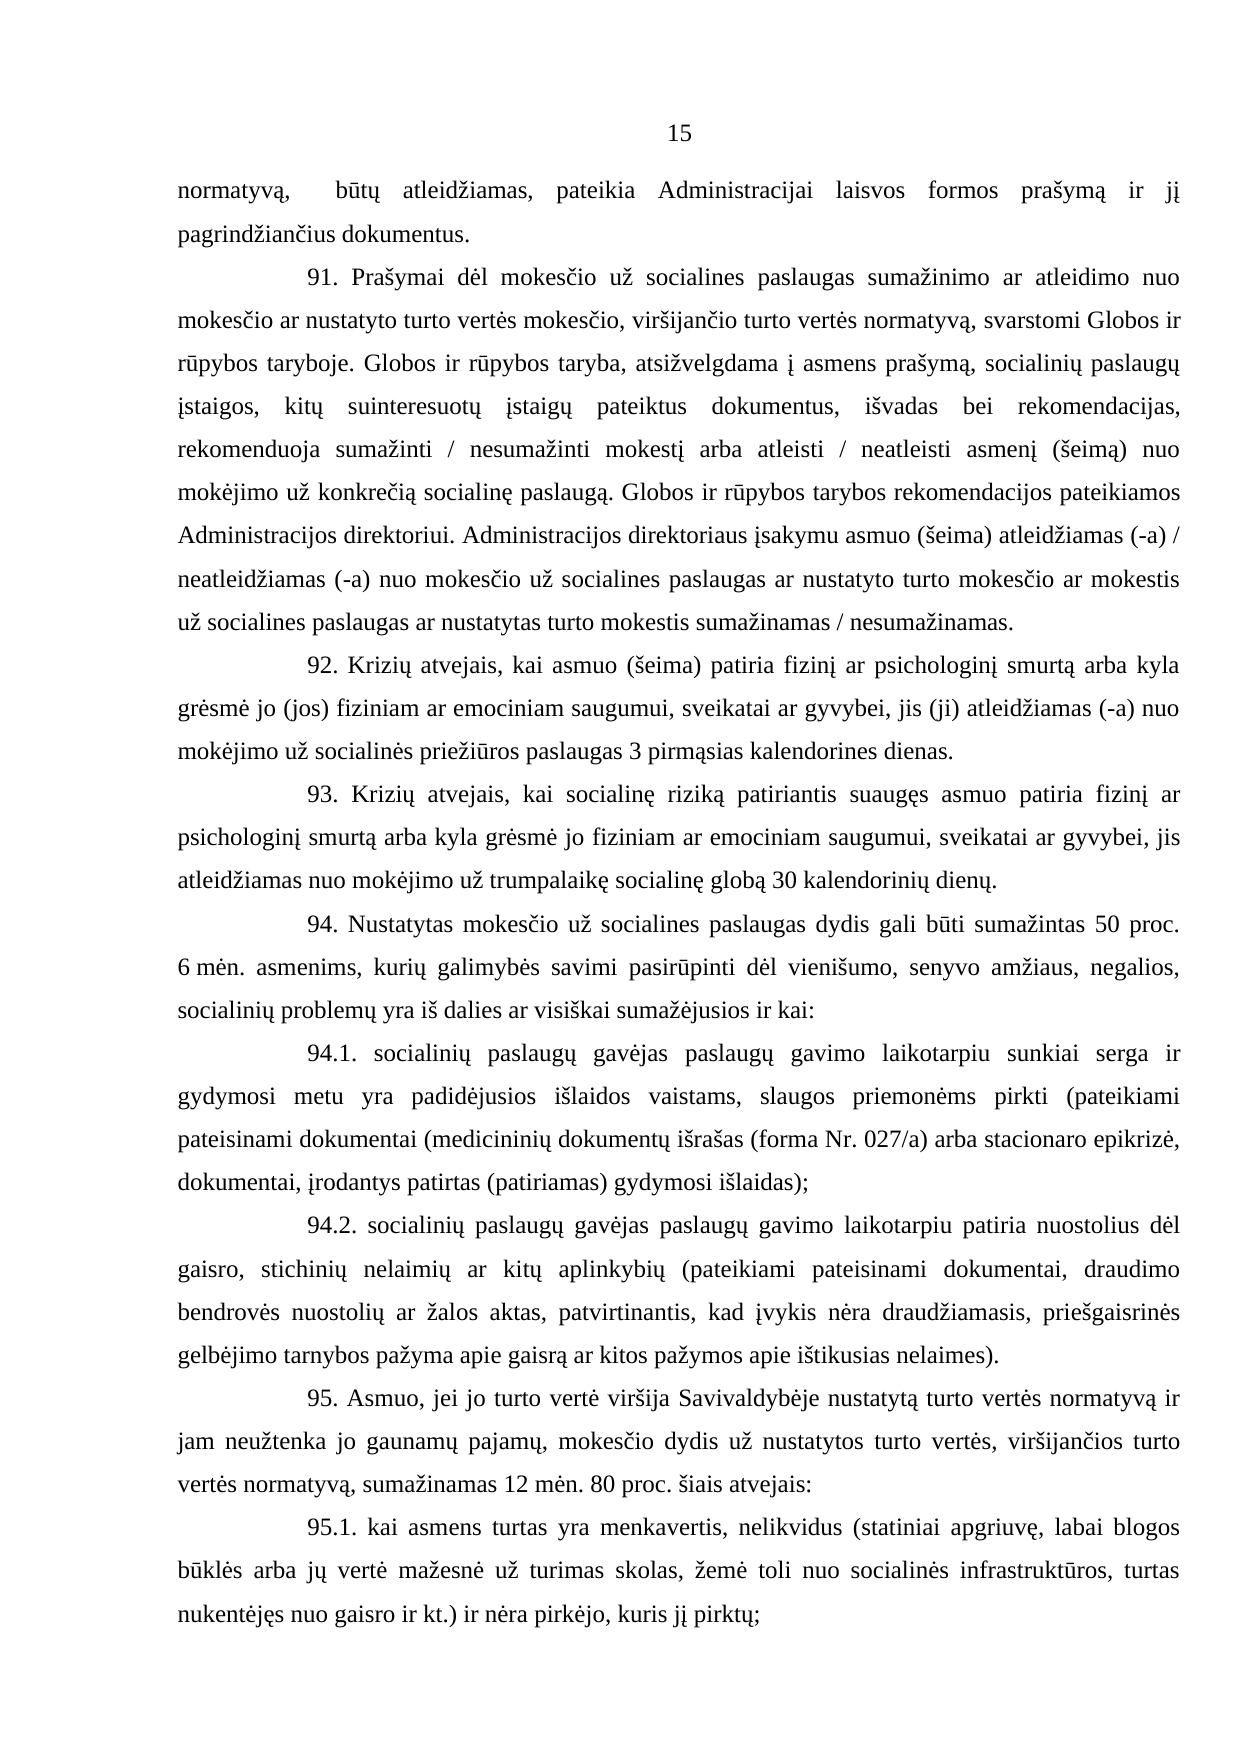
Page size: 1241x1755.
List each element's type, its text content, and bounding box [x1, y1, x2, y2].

text 92. Krizių atvejais, kai asmuo (šeima) patiria fizinį ar psichologinį smurtą arba kyla grėsmė jo (jos) fiziniam ar emociniam saugumui, sveikatai ar gyvybei, jis (ji) atleidžiamas (-a) nuo mokėjimo už socialinės priežiūros paslaugas 3 pirmąsias kalendorines dienas. [177, 650, 1181, 765]
text 95. Asmuo, jei jo turto vertė viršija Savivaldybėje nustatytą turto vertės normatyvą ir jam neužtenka jo gaunamų pajamų, mokesčio dydis už nustatytos turto vertės, viršijančios turto vertės normatyvą, sumažinamas 12 mėn. 80 proc. šiais atvejais: [177, 1383, 1181, 1498]
text 95.1. kai asmens turtas yra menkavertis, nelikvidus (statiniai apgriuvę, labai blogos būklės arba jų vertė mažesnė už turimas skolas, žemė toli nuo socialinės infrastruktūros, turtas nukentėjęs nuo gaisro ir kt.) ir nėra pirkėjo, kuris jį pirktų; [177, 1512, 1181, 1627]
text 94.2. socialinių paslaugų gavėjas paslaugų gavimo laikotarpiu patiria nuostolius dėl gaisro, stichinių nelaimių ar kitų aplinkybių (pateikiami pateisinami dokumentai, draudimo bendrovės nuostolių ar žalos aktas, patvirtinantis, kad įvykis nėra draudžiamasis, priešgaisrinės gelbėjimo tarnybos pažyma apie gaisrą ar kitos pažymos apie ištikusias nelaimes). [177, 1211, 1181, 1369]
text 94.1. socialinių paslaugų gavėjas paslaugų gavimo laikotarpiu sunkiai serga ir gydymosi metu yra padidėjusios išlaidos vaistams, slaugos priemonėms pirkti (pateikiami pateisinami dokumentai (medicininių dokumentų išrašas (forma Nr. 027/a) arba stacionaro epikrizė, dokumentai, įrodantys patirtas (patiriamas) gydymosi išlaidas); [177, 1038, 1181, 1196]
text normatyvą, būtų atleidžiamas, pateikia Administracijai laisvos formos prašymą ir jį pagrindžiančius dokumentus. [177, 176, 1181, 247]
text 91. Prašymai dėl mokesčio už socialines paslaugas sumažinimo ar atleidimo nuo mokesčio ar nustatyto turto vertės mokesčio, viršijančio turto vertės normatyvą, svarstomi Globos ir rūpybos taryboje. Globos ir rūpybos taryba, atsižvelgdama į asmens prašymą, socialinių paslaugų įstaigos, kitų suinteresuotų įstaigų pateiktus dokumentus, išvadas bei rekomendacijas, rekomenduoja sumažinti / nesumažinti mokestį arba atleisti / neatleisti asmenį (šeimą) nuo mokėjimo už konkrečią socialinę paslaugą. Globos ir rūpybos tarybos rekomendacijos pateikiamos Administracijos direktoriui. Administracijos direktoriaus įsakymu asmuo (šeima) atleidžiamas (-a) / neatleidžiamas (-a) nuo mokesčio už socialines paslaugas ar nustatyto turto mokesčio ar mokestis už socialines paslaugas ar nustatytas turto mokestis sumažinamas / nesumažinamas. [177, 262, 1181, 636]
text 93. Krizių atvejais, kai socialinę riziką patiriantis suaugęs asmuo patiria fizinį ar psichologinį smurtą arba kyla grėsmė jo fiziniam ar emociniam saugumui, sveikatai ar gyvybei, jis atleidžiamas nuo mokėjimo už trumpalaikę socialinę globą 30 kalendorinių dienų. [177, 779, 1181, 894]
text 94. Nustatytas mokesčio už socialines paslaugas dydis gali būti sumažintas 50 proc. 6 mėn. asmenims, kurių galimybės savimi pasirūpinti dėl vienišumo, senyvo amžiaus, negalios, socialinių problemų yra iš dalies ar visiškai sumažėjusios ir kai: [177, 909, 1181, 1024]
